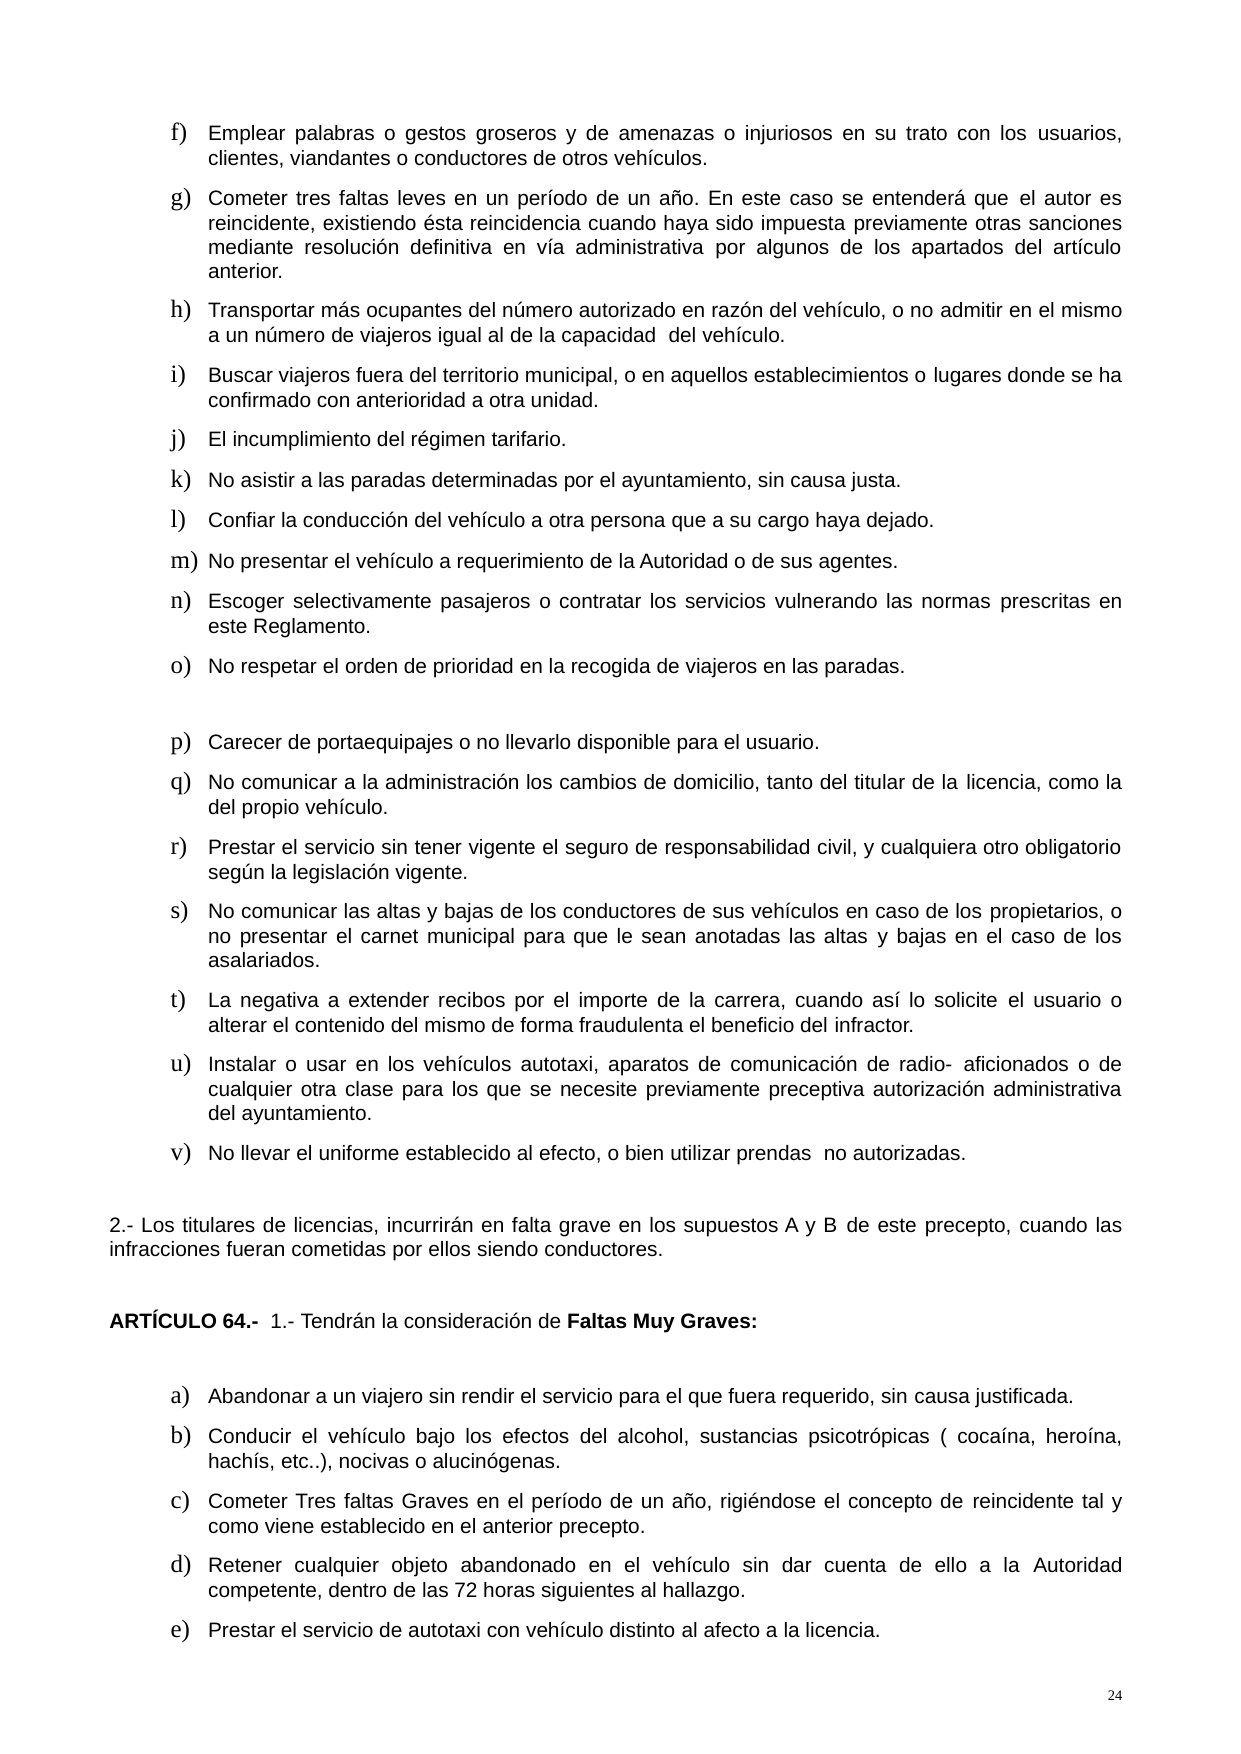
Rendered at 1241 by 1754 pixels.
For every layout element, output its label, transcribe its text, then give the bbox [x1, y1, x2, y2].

list Cometer tres faltas leves en un período de un año. En este caso se entenderá que el autor es reincidente, existiendo ésta reincidencia cuando haya sido impuesta previamente otras sanciones mediante resolución definitiva en vía administrativa por algunos de los apartados del artículo anterior. [170, 182, 1122, 282]
list No comunicar las altas y bajas de los conductores de sus vehículos en caso de los propietarios, o no presentar el carnet municipal para que le sean anotadas las altas y bajas en el caso de los asalariados. [170, 895, 1122, 972]
list Prestar el servicio sin tener vigente el seguro de responsabilidad civil, y cualquiera otro obligatorio según la legislación vigente. [170, 831, 1122, 884]
list Escoger selectivamente pasajeros o contratar los servicios vulnerando las normas prescritas en este Reglamento. [170, 585, 1122, 638]
list Retener cualquier objeto abandonado en el vehículo sin dar cuenta de ello a la Autoridad competente, dentro de las 72 horas siguientes al hallazgo. [170, 1549, 1122, 1602]
list No respetar el orden de prioridad en la recogida de viajeros en las paradas. [170, 650, 1122, 678]
list No llevar el uniforme establecido al efecto, o bien utilizar prendas no autorizadas. [170, 1137, 1122, 1166]
list Confiar la conducción del vehículo a otra persona que a su cargo haya dejado. [170, 504, 1122, 533]
list Buscar viajeros fuera del territorio municipal, o en aquellos establecimientos o lugares donde se ha confirmado con anterioridad a otra unidad. [170, 359, 1122, 411]
list Transportar más ocupantes del número autorizado en razón del vehículo, o no admitir en el mismo a un número de viajeros igual al de la capacidad del vehículo. [170, 294, 1122, 347]
list Abandonar a un viajero sin rendir el servicio para el que fuera requerido, sin causa justificada. [170, 1380, 1122, 1409]
list No presentar el vehículo a requerimiento de la Autoridad o de sus agentes. [170, 545, 1122, 573]
list No comunicar a la administración los cambios de domicilio, tanto del titular de la licencia, como la del propio vehículo. [170, 766, 1122, 819]
list Prestar el servicio de autotaxi con vehículo distinto al afecto a la licencia. [170, 1614, 1122, 1643]
list Cometer Tres faltas Graves en el período de un año, rigiéndose el concepto de reincidente tal y como viene establecido en el anterior precepto. [170, 1485, 1122, 1538]
list No asistir a las paradas determinadas por el ayuntamiento, sin causa justa. [170, 464, 1122, 492]
text 2.- Los titulares de licencias, incurrirán en falta grave en los supuestos A y B de este precepto, cuando las infracciones fueran cometidas por ellos siendo conductores. [109, 1213, 1122, 1261]
list El incumplimiento del régimen tarifario. [170, 423, 1122, 452]
list La negativa a extender recibos por el importe de la carrera, cuando así lo solicite el usuario o alterar el contenido del mismo de forma fraudulenta el beneficio del infractor. [170, 984, 1122, 1037]
list Instalar o usar en los vehículos autotaxi, aparatos de comunicación de radio- aficionados o de cualquier otra clase para los que se necesite previamente preceptiva autorización administrativa del ayuntamiento. [170, 1048, 1122, 1125]
list Conducir el vehículo bajo los efectos del alcohol, sustancias psicotrópicas ( cocaína, heroína, hachís, etc..), nocivas o alucinógenas. [170, 1420, 1122, 1473]
list Emplear palabras o gestos groseros y de amenazas o injuriosos en su trato con los usuarios, clientes, viandantes o conductores de otros vehículos. [170, 117, 1122, 170]
text ARTÍCULO 64.- 1.- Tendrán la consideración de Faltas Muy Graves: [109, 1308, 1122, 1332]
list Carecer de portaequipajes o no llevarlo disponible para el usuario. [170, 726, 1122, 755]
